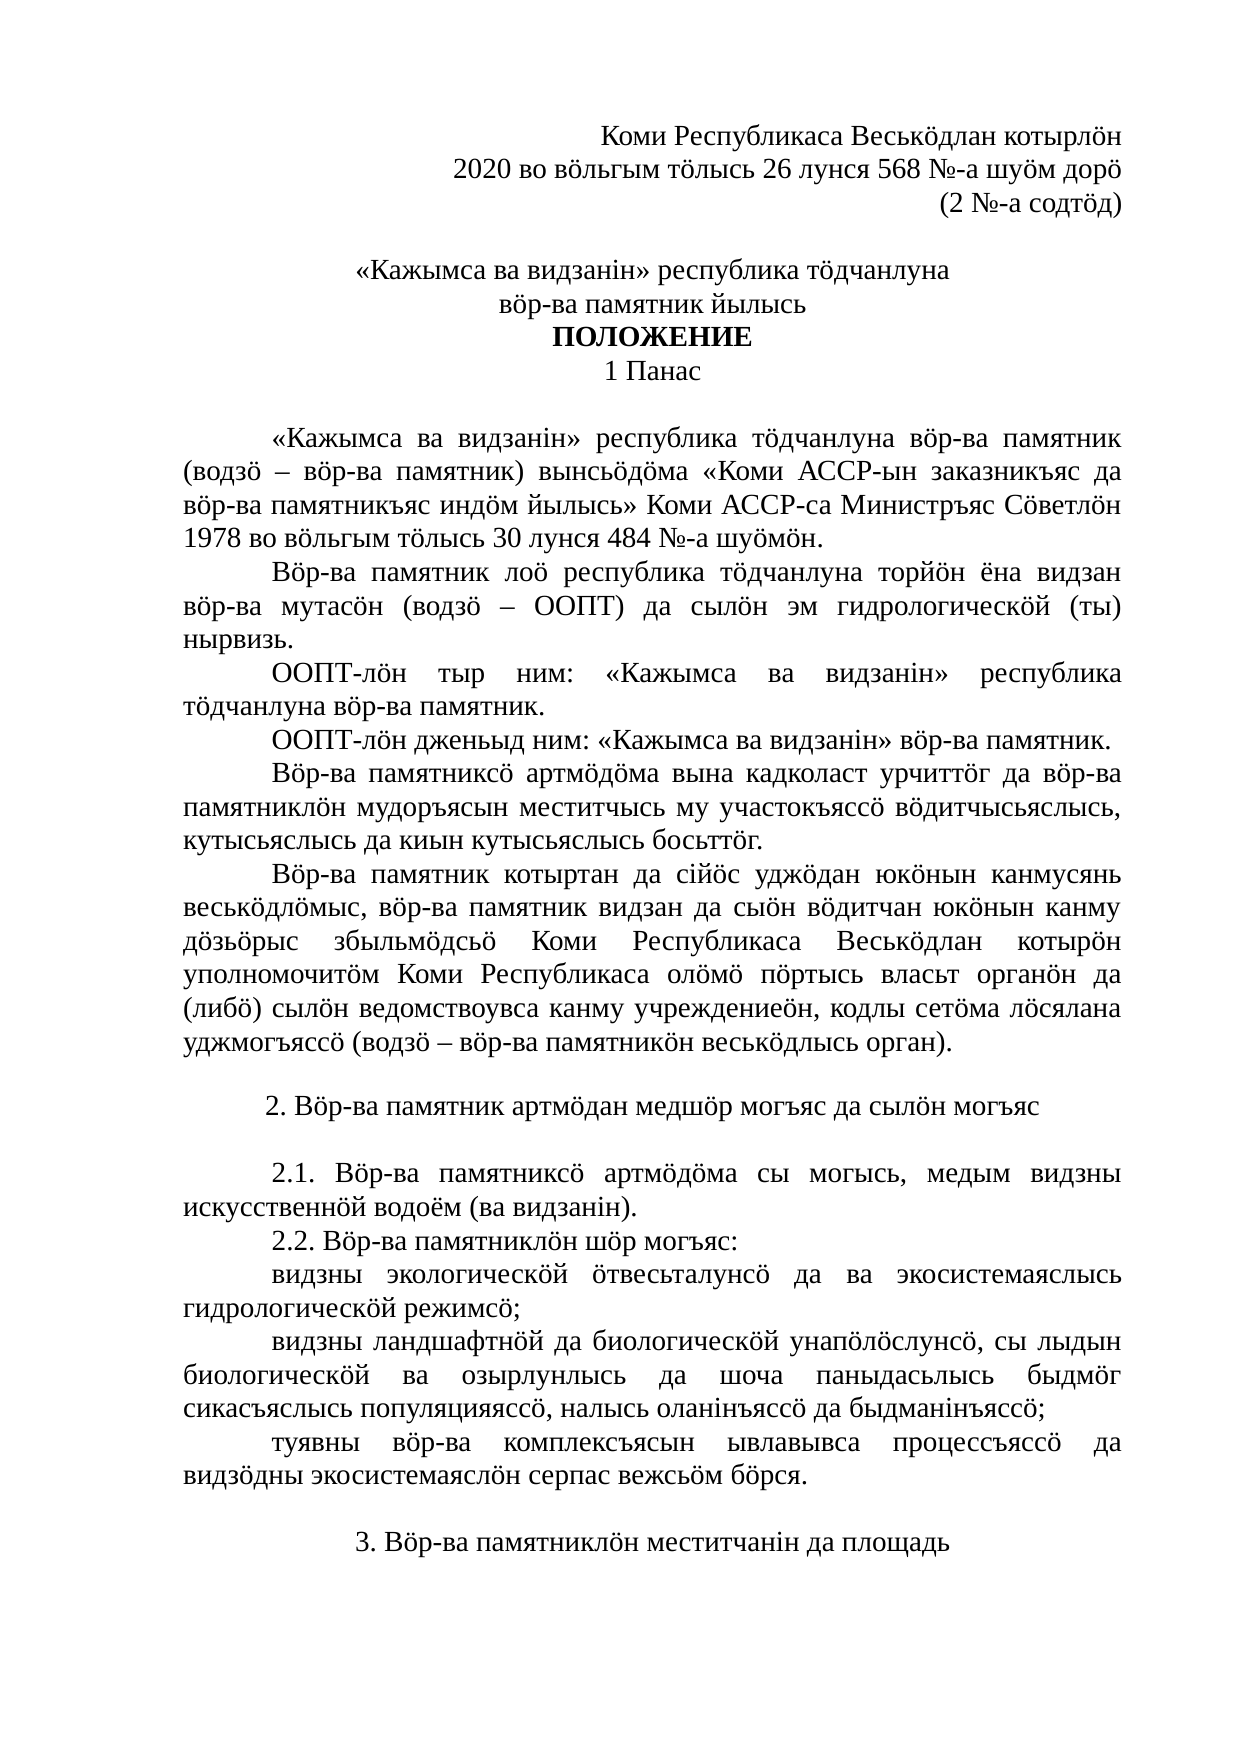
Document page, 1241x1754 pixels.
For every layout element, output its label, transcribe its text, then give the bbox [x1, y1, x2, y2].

text 1 Панас [183, 353, 1122, 386]
text Коми Республикаса Веськӧдлан котырлӧн [183, 118, 1122, 152]
text 2.1. Вӧр-ва памятниксӧ артмӧдӧма сы могысь, медым видзны искусственнӧй водоём (ва видзанін). [183, 1156, 1122, 1223]
text «Кажымса ва видзанін» республика тӧдчанлуна [183, 252, 1122, 286]
text Вӧр-ва памятник лоӧ республика тӧдчанлуна торйӧн ёна видзан вӧр-ва мутасӧн (водзӧ – ООПТ) да сылӧн эм гидрологическӧй (ты) нырвизь. [183, 554, 1122, 655]
text 2. Вӧр-ва памятник артмӧдан медшӧр могъяс да сылӧн могъяс [183, 1088, 1122, 1122]
text «Кажымса ва видзанін» республика тӧдчанлуна вӧр-ва памятник (водзӧ – вӧр-ва памятник) вынсьӧдӧма «Коми АССР-ын заказникъяс да вӧр-ва памятникъяс индӧм йылысь» Коми АССР-са Министръяс Сӧветлӧн 1978 во вӧльгым тӧлысь 30 лунся 484 №-а шуӧмӧн. [183, 420, 1122, 554]
text вӧр-ва памятник йылысь [183, 286, 1122, 319]
text (2 №-а содтӧд) [183, 185, 1122, 219]
text ООПТ-лӧн дженьыд ним: «Кажымса ва видзанін» вӧр-ва памятник. [183, 722, 1122, 755]
text 2020 во вӧльгым тӧлысь 26 лунся 568 №-а шуӧм дорӧ [183, 152, 1122, 185]
text Вӧр-ва памятник котыртан да сійӧс уджӧдан юкӧнын канмусянь веськӧдлӧмыс, вӧр-ва памятник видзан да сыӧн вӧдитчан юкӧнын канму дӧзьӧрыс збыльмӧдсьӧ Коми Республикаса Веськӧдлан котырӧн уполномочитӧм Коми Республикаса олӧмӧ пӧртысь власьт органӧн да (либӧ) сылӧн ведомствоувса канму учреждениеӧн, кодлы сетӧма лӧсялана уджмогъяссӧ (водзӧ – вӧр-ва памятникӧн веськӧдлысь орган). [183, 856, 1122, 1057]
text 2.2. Вӧр-ва памятниклӧн шӧр могъяс: [183, 1223, 1122, 1256]
text видзны ландшафтнӧй да биологическӧй унапӧлӧслунсӧ, сы лыдын биологическӧй ва озырлунлысь да шоча паныдасьлысь быдмӧг сикасъяслысь популяцияяссӧ, налысь оланінъяссӧ да быдманінъяссӧ; [183, 1323, 1122, 1424]
text Вӧр-ва памятниксӧ артмӧдӧма вына кадколаст урчиттӧг да вӧр-ва памятниклӧн мудоръясын меститчысь му участокъяссӧ вӧдитчысьяслысь, кутысьяслысь да киын кутысьяслысь босьттӧг. [183, 755, 1122, 856]
text ООПТ-лӧн тыр ним: «Кажымса ва видзанін» республика тӧдчанлуна вӧр-ва памятник. [183, 655, 1122, 722]
text туявны вӧр-ва комплексъясын ывлавывса процессъяссӧ да видзӧдны экосистемаяслӧн серпас вежсьӧм бӧрся. [183, 1424, 1122, 1491]
text видзны экологическӧй ӧтвесьталунсӧ да ва экосистемаяслысь гидрологическӧй режимсӧ; [183, 1256, 1122, 1323]
text ПОЛОЖЕНИЕ [183, 319, 1122, 353]
text 3. Вӧр-ва памятниклӧн меститчанін да площадь [183, 1524, 1122, 1558]
